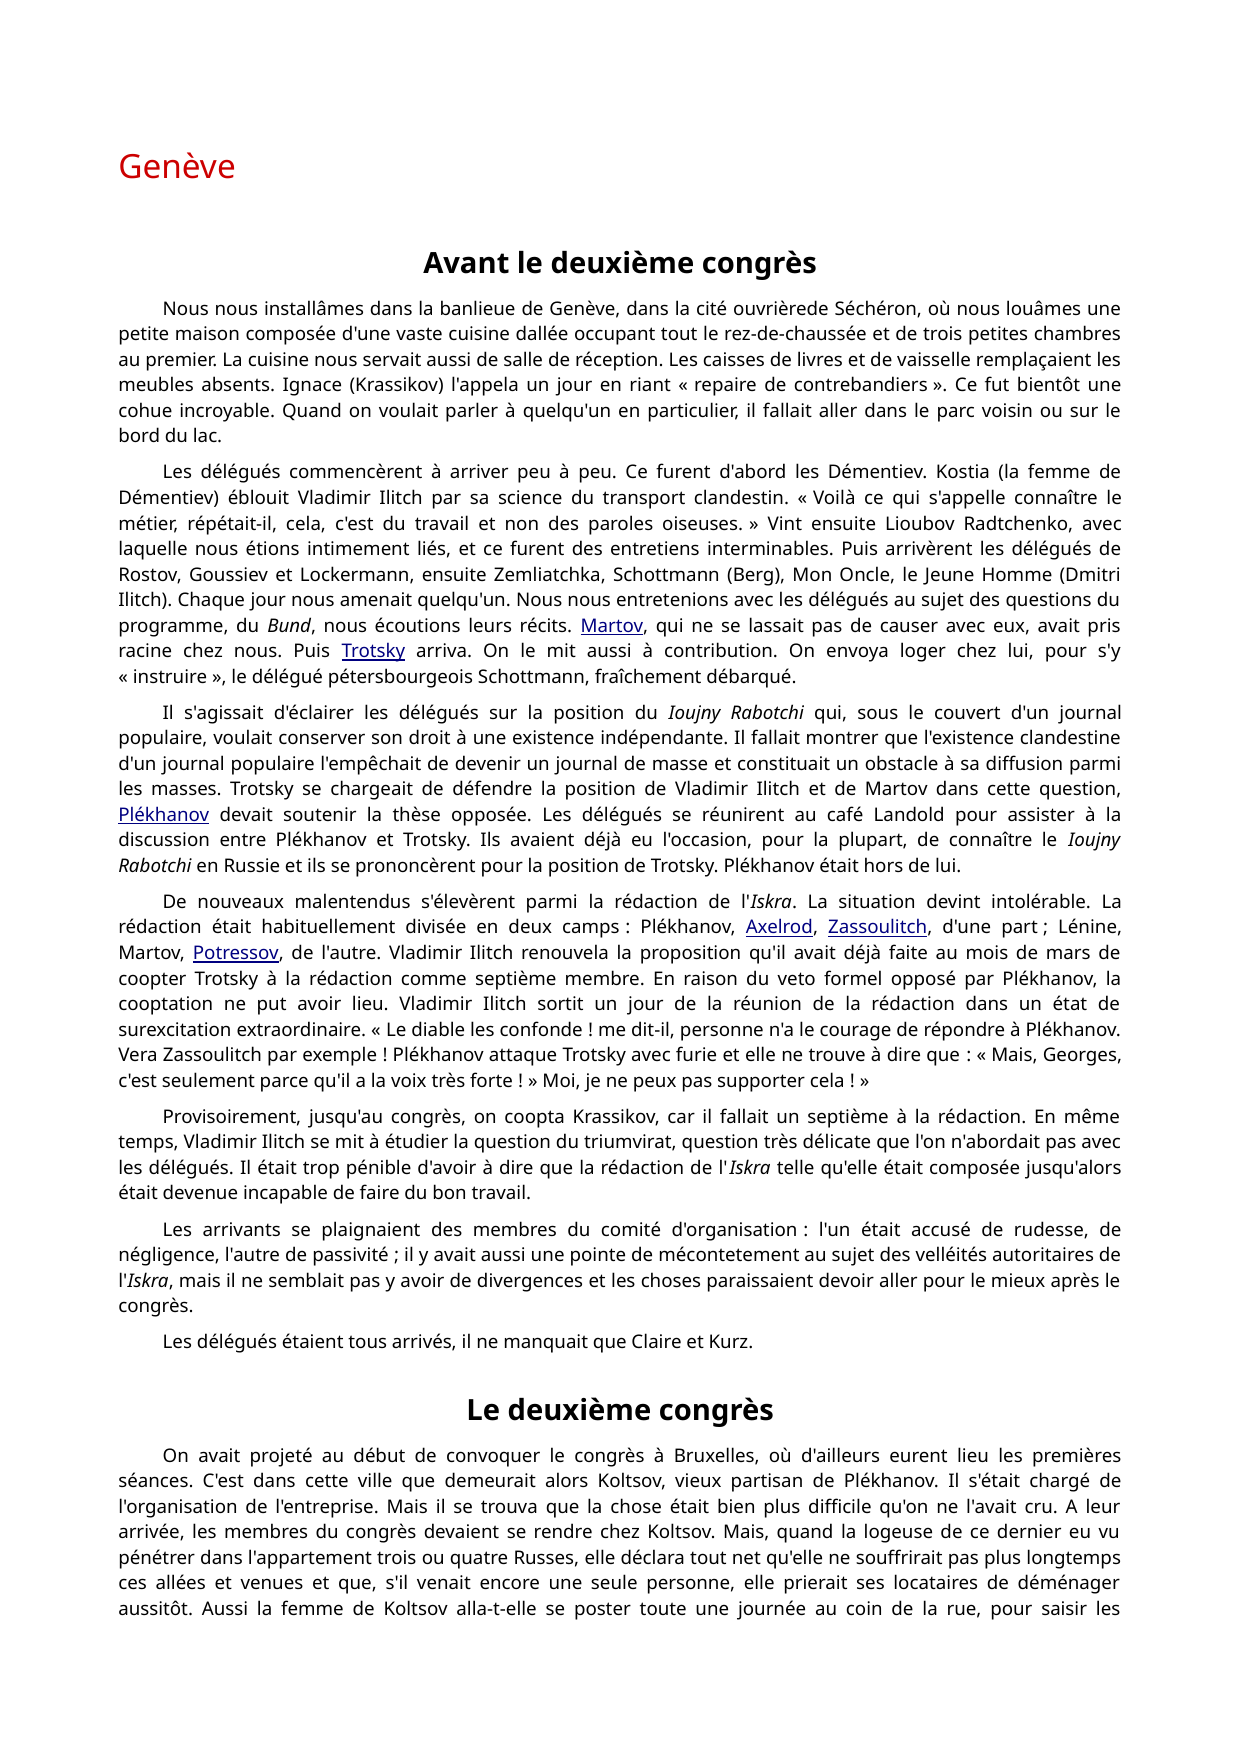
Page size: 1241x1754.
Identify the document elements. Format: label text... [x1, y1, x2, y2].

subtitle Avant le deuxième congrès [118, 243, 1122, 282]
text Provisoirement, jusqu'au congrès, on coopta Krassikov, car il fallait un septième à la rédaction. En même temps, Vladimir Ilitch se mit à étudier la question du triumvirat, question très délicate que l'on n'abordait pas avec les délégués. Il était trop pénible d'avoir à dire que la rédaction de l'Iskra telle qu'elle était composée jusqu'alors était devenue incapable de faire du bon travail. [118, 1103, 1122, 1205]
text Les délégués étaient tous arrivés, il ne manquait que Claire et Kurz. [118, 1328, 1122, 1354]
text On avait projeté au début de convoquer le congrès à Bruxelles, où d'ailleurs eurent lieu les premières séances. C'est dans cette ville que demeurait alors Koltsov, vieux partisan de Plékhanov. Il s'était chargé de l'organisation de l'entreprise. Mais il se trouva que la chose était bien plus difficile qu'on ne l'avait cru. A leur arrivée, les membres du congrès devaient se rendre chez Koltsov. Mais, quand la logeuse de ce dernier eu vu pénétrer dans l'appartement trois ou quatre Russes, elle déclara tout net qu'elle ne souffrirait pas plus longtemps ces allées et venues et que, s'il venait encore une seule personne, elle prierait ses locataires de déménager aussitôt. Aussi la femme de Koltsov alla-t-elle se poster toute une journée au coin de la rue, pour saisir les [118, 1442, 1122, 1621]
text De nouveaux malentendus s'élevèrent parmi la rédaction de l'Iskra. La situation devint intolérable. La rédaction était habituellement divisée en deux camps : Plékhanov, Axelrod, Zassoulitch, d'une part ; Lénine, Martov, Potressov, de l'autre. Vladimir Ilitch renouvela la proposition qu'il avait déjà faite au mois de mars de coopter Trotsky à la rédaction comme septième membre. En raison du veto formel opposé par Plékhanov, la cooptation ne put avoir lieu. Vladimir Ilitch sortit un jour de la réunion de la rédaction dans un état de surexcitation extraordinaire. « Le diable les confonde ! me dit-il, personne n'a le courage de répondre à Plékhanov. Vera Zassoulitch par exemple ! Plékhanov attaque Trotsky avec furie et elle ne trouve à dire que : « Mais, Georges, c'est seulement parce qu'il a la voix très forte ! » Moi, je ne peux pas supporter cela ! » [118, 888, 1122, 1092]
text Nous nous installâmes dans la banlieue de Genève, dans la cité ouvrièrede Séchéron, où nous louâmes une petite maison composée d'une vaste cuisine dallée occupant tout le rez-de-chaussée et de trois petites chambres au premier. La cuisine nous servait aussi de salle de réception. Les caisses de livres et de vaisselle remplaçaient les meubles absents. Ignace (Krassikov) l'appela un jour en riant « repaire de contrebandiers ». Ce fut bientôt une cohue incroyable. Quand on voulait parler à quelqu'un en particulier, il fallait aller dans le parc voisin ou sur le bord du lac. [118, 295, 1122, 448]
subtitle Le deuxième congrès [118, 1390, 1122, 1429]
subtitle Genève [118, 143, 1122, 188]
text Il s'agissait d'éclairer les délégués sur la position du Ioujny Rabotchi qui, sous le couvert d'un journal populaire, voulait conserver son droit à une existence indépendante. Il fallait montrer que l'existence clandestine d'un journal populaire l'empêchait de devenir un journal de masse et constituait un obstacle à sa diffusion parmi les masses. Trotsky se chargeait de défendre la position de Vladimir Ilitch et de Martov dans cette question, Plékhanov devait soutenir la thèse opposée. Les délégués se réunirent au café Landold pour assister à la discussion entre Plékhanov et Trotsky. Ils avaient déjà eu l'occasion, pour la plupart, de connaître le Ioujny Rabotchi en Russie et ils se prononcèrent pour la position de Trotsky. Plékhanov était hors de lui. [118, 699, 1122, 878]
text Les délégués commencèrent à arriver peu à peu. Ce furent d'abord les Démentiev. Kostia (la femme de Démentiev) éblouit Vladimir Ilitch par sa science du transport clandestin. « Voilà ce qui s'appelle connaître le métier, répétait-il, cela, c'est du travail et non des paroles oiseuses. » Vint ensuite Lioubov Radtchenko, avec laquelle nous étions intimement liés, et ce furent des entretiens interminables. Puis arrivèrent les délégués de Rostov, Goussiev et Lockermann, ensuite Zemliatchka, Schottmann (Berg), Mon Oncle, le Jeune Homme (Dmitri Ilitch). Chaque jour nous amenait quelqu'un. Nous nous entretenions avec les délégués au sujet des questions du programme, du Bund, nous écoutions leurs récits. Martov, qui ne se lassait pas de causer avec eux, avait pris racine chez nous. Puis Trotsky arriva. On le mit aussi à contribution. On envoya loger chez lui, pour s'y « instruire », le délégué pétersbourgeois Schottmann, fraîchement débarqué. [118, 459, 1122, 688]
text Les arrivants se plaignaient des membres du comité d'organisation : l'un était accusé de rudesse, de négligence, l'autre de passivité ; il y avait aussi une pointe de mécontetement au sujet des velléités autoritaires de l'Iskra, mais il ne semblait pas y avoir de divergences et les choses paraissaient devoir aller pour le mieux après le congrès. [118, 1216, 1122, 1318]
